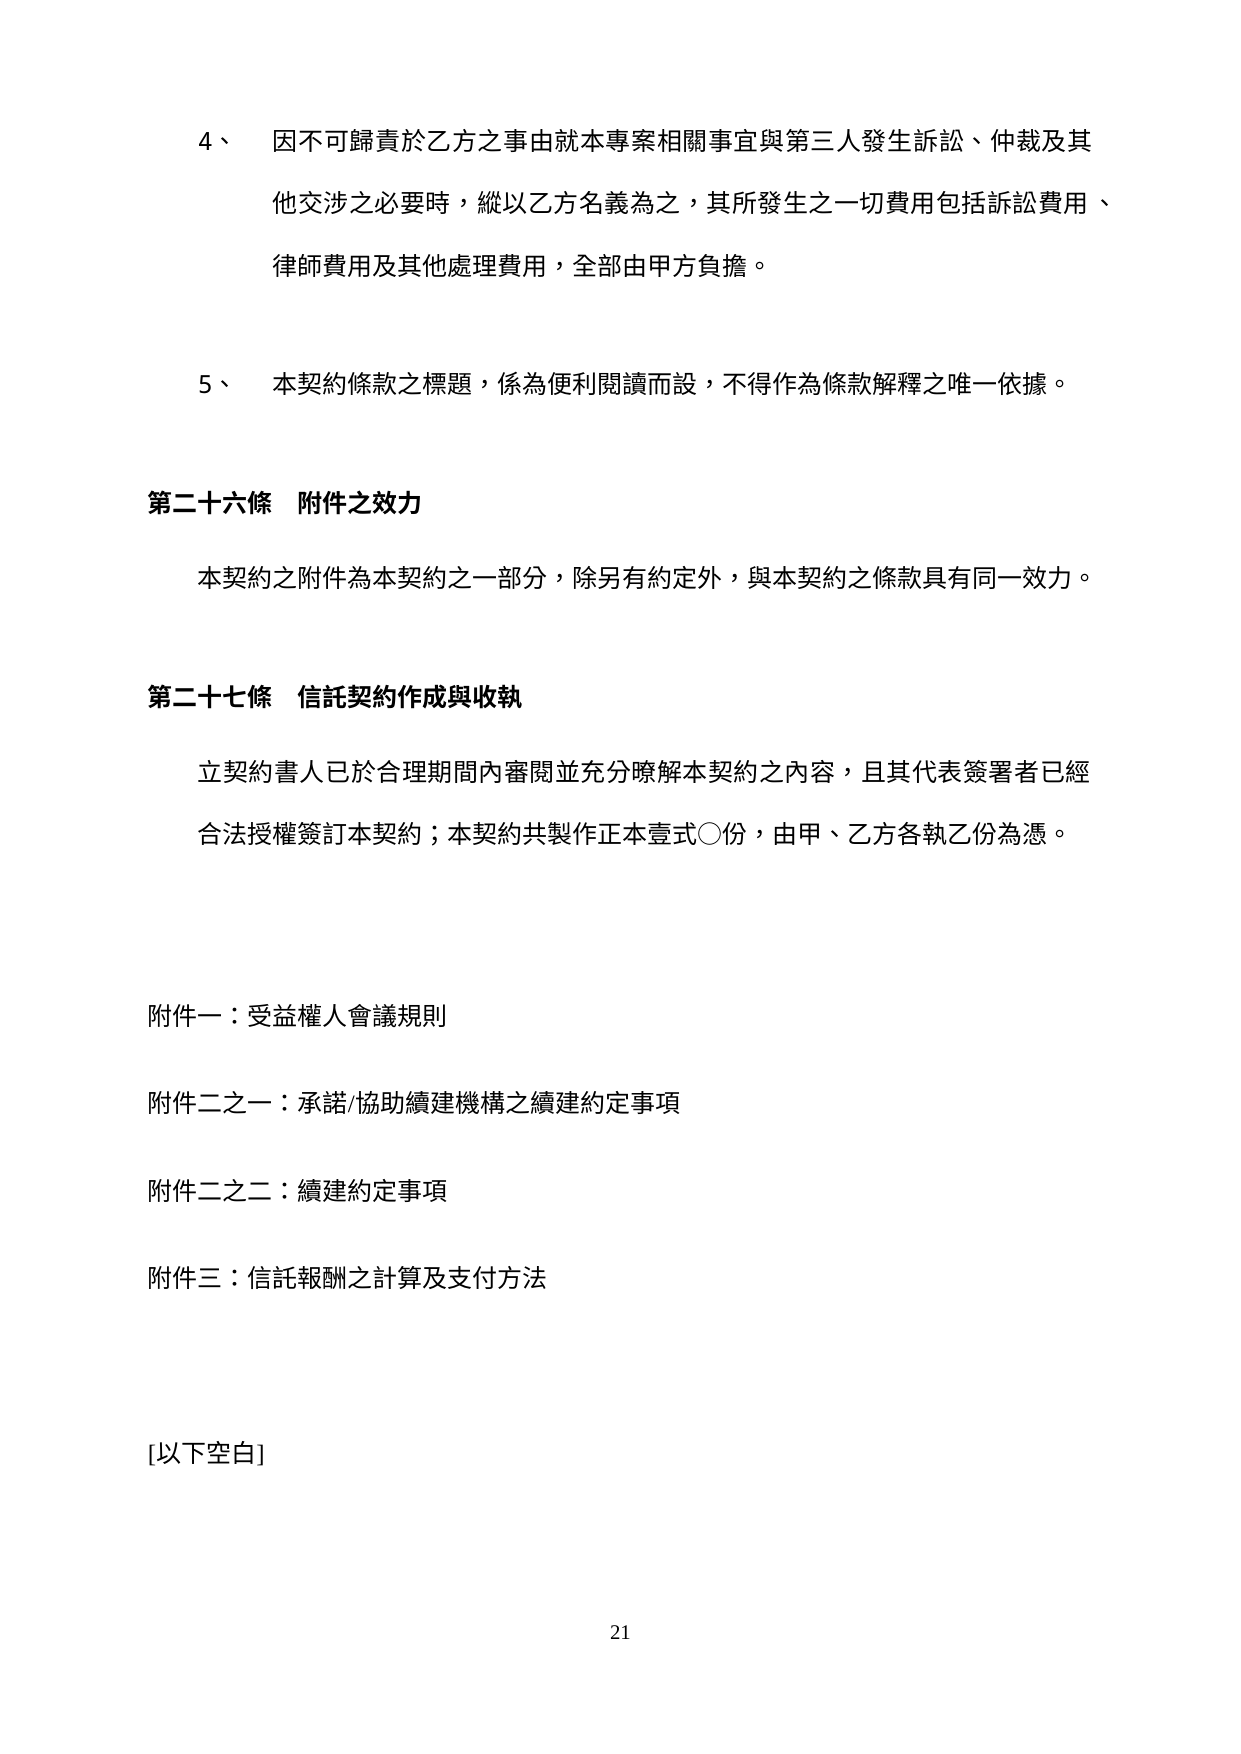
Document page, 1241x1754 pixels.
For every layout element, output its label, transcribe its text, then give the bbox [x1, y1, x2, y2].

text 附件二之一：承諾/協助續建機構之續建約定事項 [148, 1060, 1092, 1122]
list 因不可歸責於乙方之事由就本專案相關事宜與第三人發生訴訟、仲裁及其他交涉之必要時，縱以乙方名義為之，其所發生之一切費用包括訴訟費用、律師費用及其他處理費用，全部由甲方負擔。 [198, 97, 1092, 285]
text 附件二之二：續建約定事項 [148, 1147, 1092, 1210]
text 附件三：信託報酬之計算及支付方法 [148, 1235, 1092, 1297]
text 立契約書人已於合理期間內審閱並充分暸解本契約之內容，且其代表簽署者已經合法授權簽訂本契約；本契約共製作正本壹式○份，由甲、乙方各執乙份為憑。 [198, 729, 1092, 854]
text 附件一：受益權人會議規則 [148, 972, 1092, 1035]
text [以下空白] [148, 1410, 1092, 1472]
text 第二十六條 附件之效力 [148, 460, 1092, 522]
text 第二十七條 信託契約作成與收執 [148, 654, 1092, 716]
list 本契約條款之標題，係為便利閱讀而設，不得作為條款解釋之唯一依據。 [198, 341, 1092, 404]
text 本契約之附件為本契約之一部分，除另有約定外，與本契約之條款具有同一效力。 [198, 535, 1092, 597]
